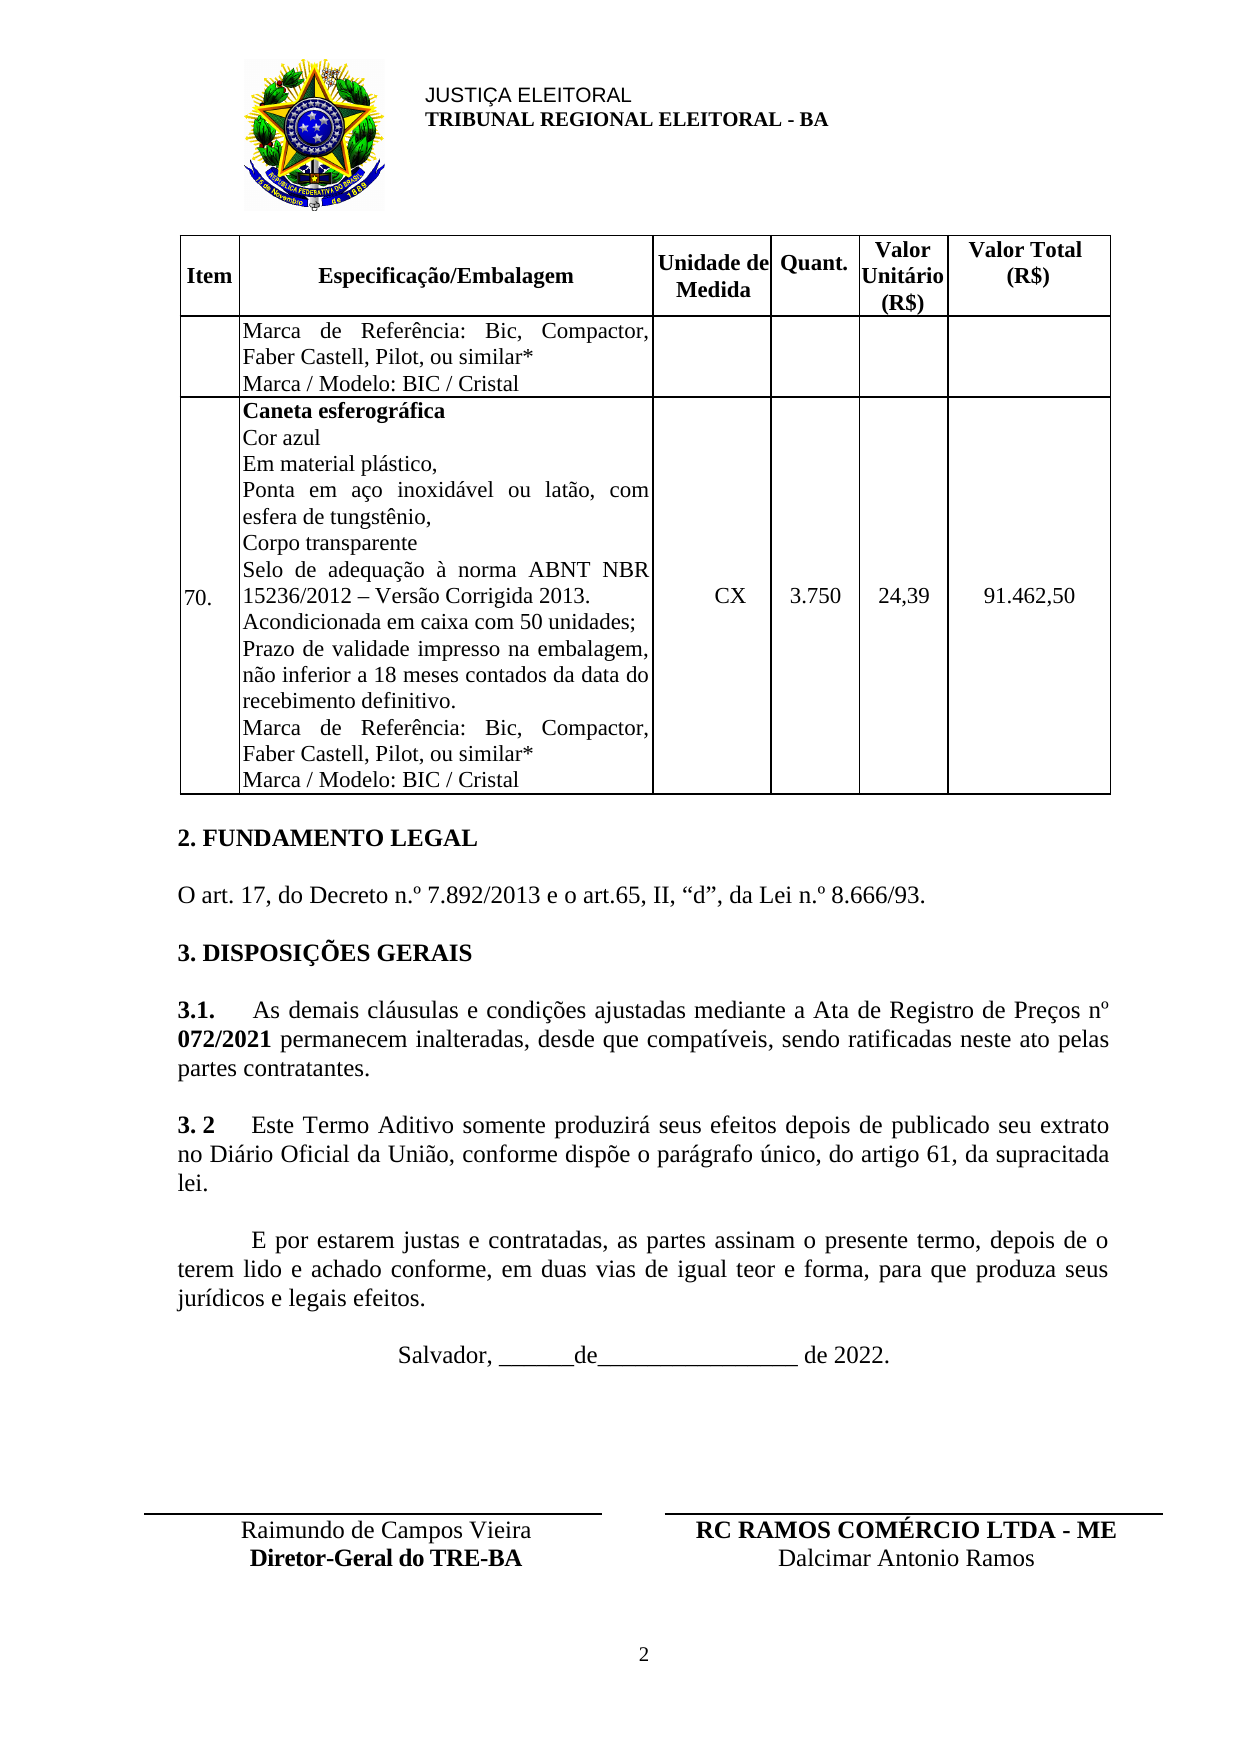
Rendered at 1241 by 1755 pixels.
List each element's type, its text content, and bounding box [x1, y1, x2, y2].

text 3. DISPOSIÇÕES GERAIS [177, 938, 1110, 967]
table_cell [181, 317, 239, 396]
table_cell CX [654, 398, 770, 793]
table_cell [772, 317, 859, 396]
table_cell 70. [181, 398, 239, 793]
table_cell 3.750 [772, 398, 859, 793]
table_header Unidade de Medida [654, 236, 770, 315]
table_header Raimundo de Campos Vieira Diretor-Geral do TRE-BA [144, 1515, 602, 1590]
table_cell [860, 317, 947, 396]
text Salvador, ______de________________ de 2022. [177, 1341, 1110, 1369]
text O art. 17, do Decreto n.º 7.892/2013 e o art.65, II, “d”, da Lei n.º 8.666/93. [177, 881, 1110, 909]
table_cell Caneta esferográfica Cor azul Em material plástico, Ponta em aço inoxidável ou latão, com esfera de tungstênio, Corpo transparente Selo de adequação à norma ABNT NBR 15236/2012 – Versão Corrigida 2013. Acondicionada em caixa com 50 unidades; Prazo de validade impresso na embalagem, não inferior a 18 meses contados da data do recebimento definitivo. Marca de Referência: Bic, Compactor, Faber Castell, Pilot, ou similar* Marca / Modelo: BIC / Cristal [240, 398, 652, 793]
table_cell Marca de Referência: Bic, Compactor, Faber Castell, Pilot, ou similar* Marca / Modelo: BIC / Cristal [240, 317, 652, 396]
text 2. FUNDAMENTO LEGAL [177, 823, 1110, 852]
text 3.1. As demais cláusulas e condições ajustadas mediante a Ata de Registro de Preços nº 072/2021 permanecem inalteradas, desde que compatíveis, sendo ratificadas neste ato pelas partes contratantes. [177, 996, 1110, 1082]
table_header Valor Unitário (R$) [860, 236, 947, 315]
text E por estarem justas e contratadas, as partes assinam o presente termo, depois de o terem lido e achado conforme, em duas vias de igual teor e forma, para que produza seus jurídicos e legais efeitos. [177, 1226, 1110, 1312]
table_header Especificação/Embalagem [240, 236, 652, 315]
table_header Valor Total (R$) [949, 236, 1110, 315]
table_header Quant. [772, 236, 859, 315]
table_cell 91.462,50 [949, 398, 1110, 793]
text 3. 2 Este Termo Aditivo somente produzirá seus efeitos depois de publicado seu extrato no Diário Oficial da União, conforme dispõe o parágrafo único, do artigo 61, da supracitada lei. [177, 1111, 1110, 1197]
table_header [602, 1513, 664, 1590]
table_cell 24,39 [860, 398, 947, 793]
table_cell [949, 317, 1110, 396]
table_cell [654, 317, 770, 396]
table_header RC RAMOS COMÉRCIO LTDA - ME Dalcimar Antonio Ramos [665, 1515, 1163, 1590]
table_header Item [181, 236, 239, 315]
